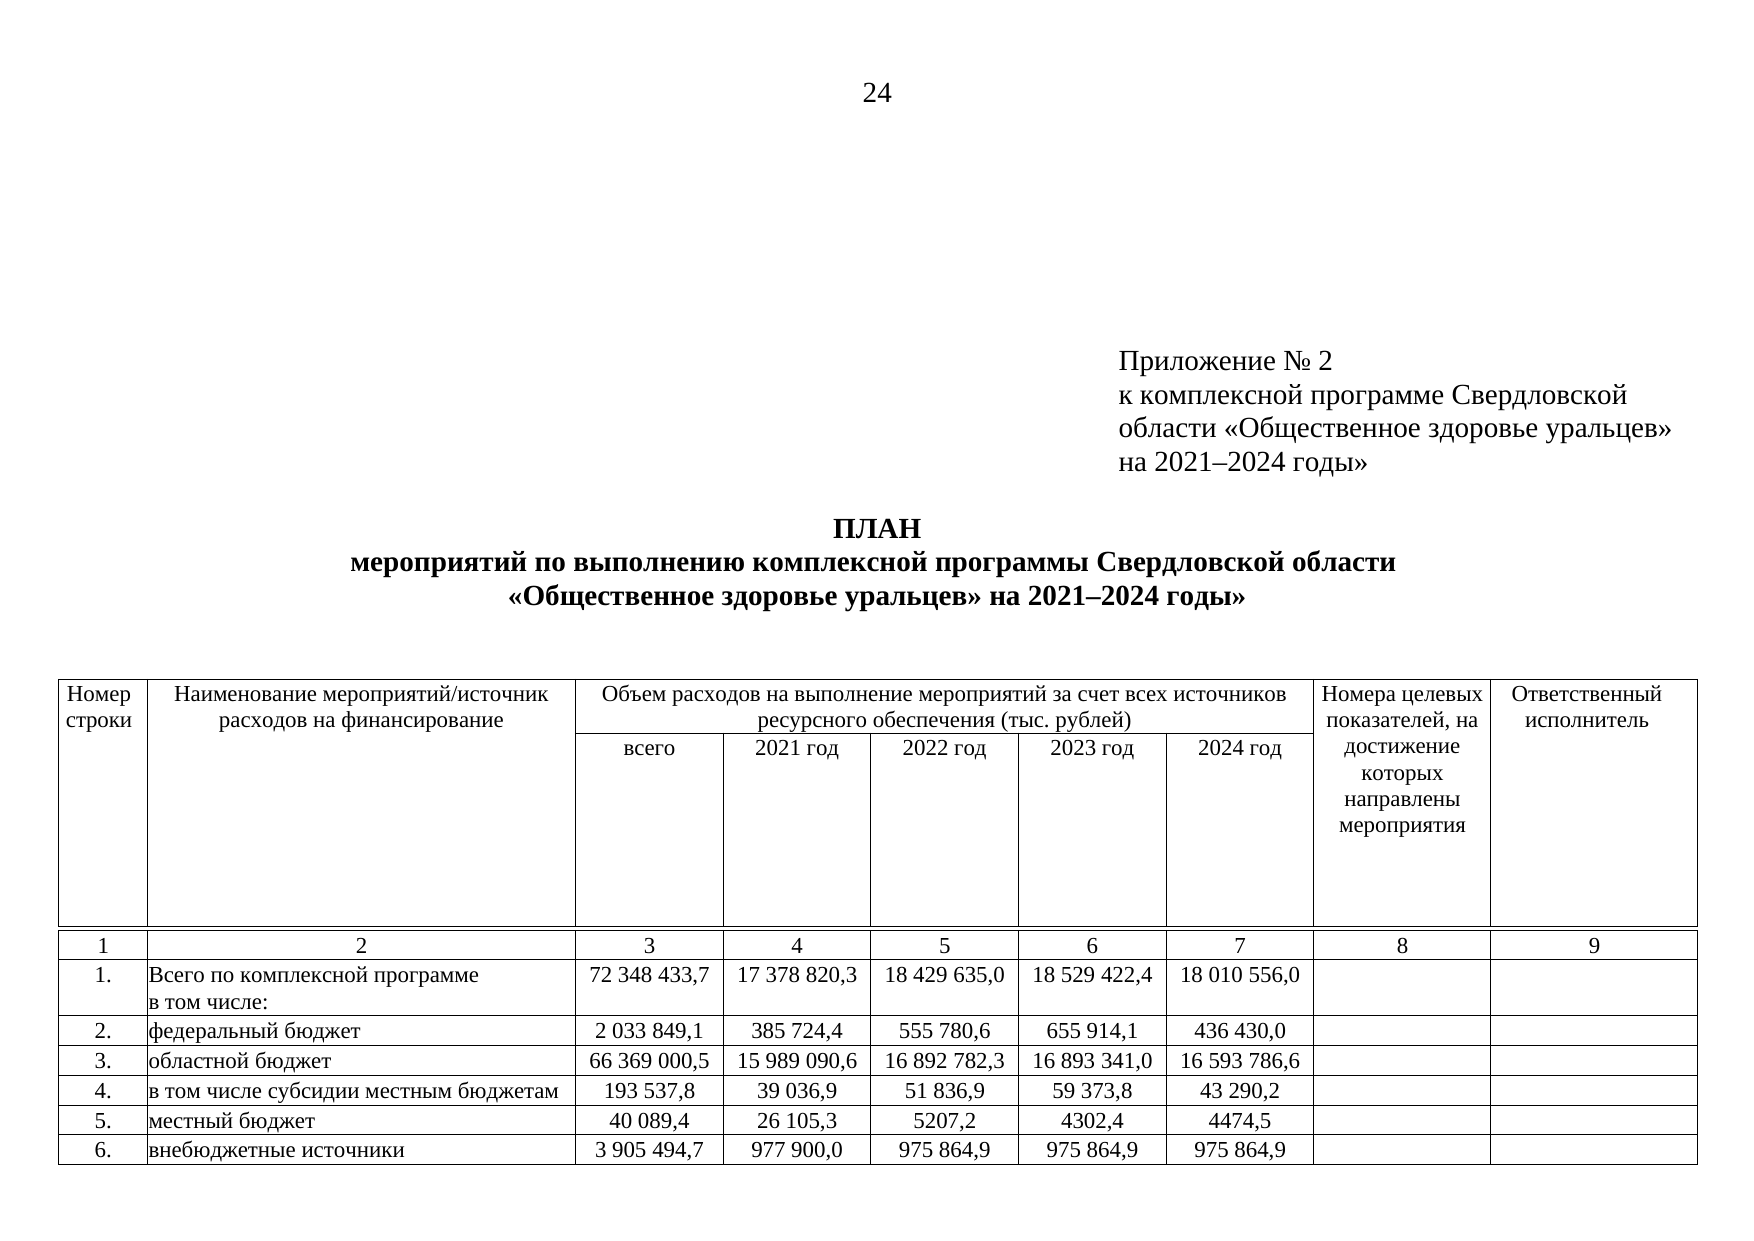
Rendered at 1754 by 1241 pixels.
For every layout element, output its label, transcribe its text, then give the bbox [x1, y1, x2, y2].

table_cell 2022 год [871, 734, 1018, 926]
table_header [59, 343, 1107, 477]
table_cell 72 348 433,7 [576, 960, 723, 1015]
table_cell 66 369 000,5 [576, 1046, 723, 1075]
table_header 9 [1491, 931, 1697, 959]
table_cell [1491, 1106, 1697, 1134]
table_cell 51 836,9 [871, 1076, 1018, 1104]
table_cell [1314, 1135, 1490, 1164]
table_cell 975 864,9 [871, 1135, 1018, 1164]
table_cell 4474,5 [1167, 1106, 1313, 1134]
table_cell 975 864,9 [1167, 1135, 1313, 1164]
table_cell 40 089,4 [576, 1106, 723, 1134]
table_cell 655 914,1 [1019, 1016, 1166, 1045]
table_cell 3 905 494,7 [576, 1135, 723, 1164]
table_cell 2021 год [724, 734, 870, 926]
table_cell [1314, 1046, 1490, 1075]
text мероприятий по выполнению комплексной программы Свердловской области «Общественное здоровье уральцев» на 2021–2024 годы» [59, 544, 1695, 612]
table_cell внебюджетные источники [148, 1135, 575, 1164]
table_cell 39 036,9 [724, 1076, 870, 1104]
table_cell 977 900,0 [724, 1135, 870, 1164]
table_cell [1314, 1016, 1490, 1045]
table_cell местный бюджет [148, 1106, 575, 1134]
table_header 1 [59, 931, 147, 959]
table_cell 59 373,8 [1019, 1076, 1166, 1104]
table_header Номера целевых показателей, на достижение которых направлены мероприятия [1314, 680, 1490, 926]
table_cell [59, 1076, 147, 1104]
table_cell 2024 год [1167, 734, 1313, 926]
table_cell 26 105,3 [724, 1106, 870, 1134]
table_cell 43 290,2 [1167, 1076, 1313, 1104]
table_header Наименование мероприятий/источник расходов на финансирование [148, 680, 575, 926]
table_cell 4302,4 [1019, 1106, 1166, 1134]
table_cell 385 724,4 [724, 1016, 870, 1045]
table_cell 975 864,9 [1019, 1135, 1166, 1164]
table_cell [1314, 1076, 1490, 1104]
table_cell 18 529 422,4 [1019, 960, 1166, 1015]
table_cell 18 429 635,0 [871, 960, 1018, 1015]
table_cell областной бюджет [148, 1046, 575, 1075]
table_cell 16 893 341,0 [1019, 1046, 1166, 1075]
table_cell всего [576, 734, 723, 926]
table_cell [59, 1016, 147, 1045]
table_header 4 [724, 931, 870, 959]
table_header 6 [1019, 931, 1166, 959]
table_cell [59, 1135, 147, 1164]
table_header Ответственный исполнитель [1491, 680, 1697, 926]
table_cell [59, 1106, 147, 1134]
table_header Номер строки [59, 680, 147, 926]
table_header 3 [576, 931, 723, 959]
table_cell федеральный бюджет [148, 1016, 575, 1045]
table_cell [59, 1046, 147, 1075]
table_cell Всего по комплексной программе в том числе: [148, 960, 575, 1015]
table_cell 16 593 786,6 [1167, 1046, 1313, 1075]
text ПЛАН [59, 511, 1695, 544]
table_cell [1314, 1106, 1490, 1134]
table_cell [1314, 960, 1490, 1015]
table_cell в том числе субсидии местным бюджетам [148, 1076, 575, 1104]
table_cell [1491, 1076, 1697, 1104]
table_cell [1491, 1016, 1697, 1045]
table_cell [1491, 1135, 1697, 1164]
table_cell 16 892 782,3 [871, 1046, 1018, 1075]
table_header 2 [148, 931, 575, 959]
table_cell 2023 год [1019, 734, 1166, 926]
table_header 7 [1167, 931, 1313, 959]
table_header 8 [1314, 931, 1490, 959]
table_cell 2 033 849,1 [576, 1016, 723, 1045]
table_cell 555 780,6 [871, 1016, 1018, 1045]
table_header 5 [871, 931, 1018, 959]
table_cell 436 430,0 [1167, 1016, 1313, 1045]
table_cell [59, 960, 147, 1015]
table_cell 18 010 556,0 [1167, 960, 1313, 1015]
table_cell 5207,2 [871, 1106, 1018, 1134]
table_cell [1491, 960, 1697, 1015]
table_cell [1491, 1046, 1697, 1075]
table_header Приложение № 2 к комплексной программе Свердловской области «Общественное здоровье уральцев» на 2021–2024 годы» [1107, 343, 1694, 477]
table_cell 15 989 090,6 [724, 1046, 870, 1075]
table_header Объем расходов на выполнение мероприятий за счет всех источников ресурсного обеспечения (тыс. рублей) [576, 680, 1313, 732]
table_cell 193 537,8 [576, 1076, 723, 1104]
table_cell 17 378 820,3 [724, 960, 870, 1015]
